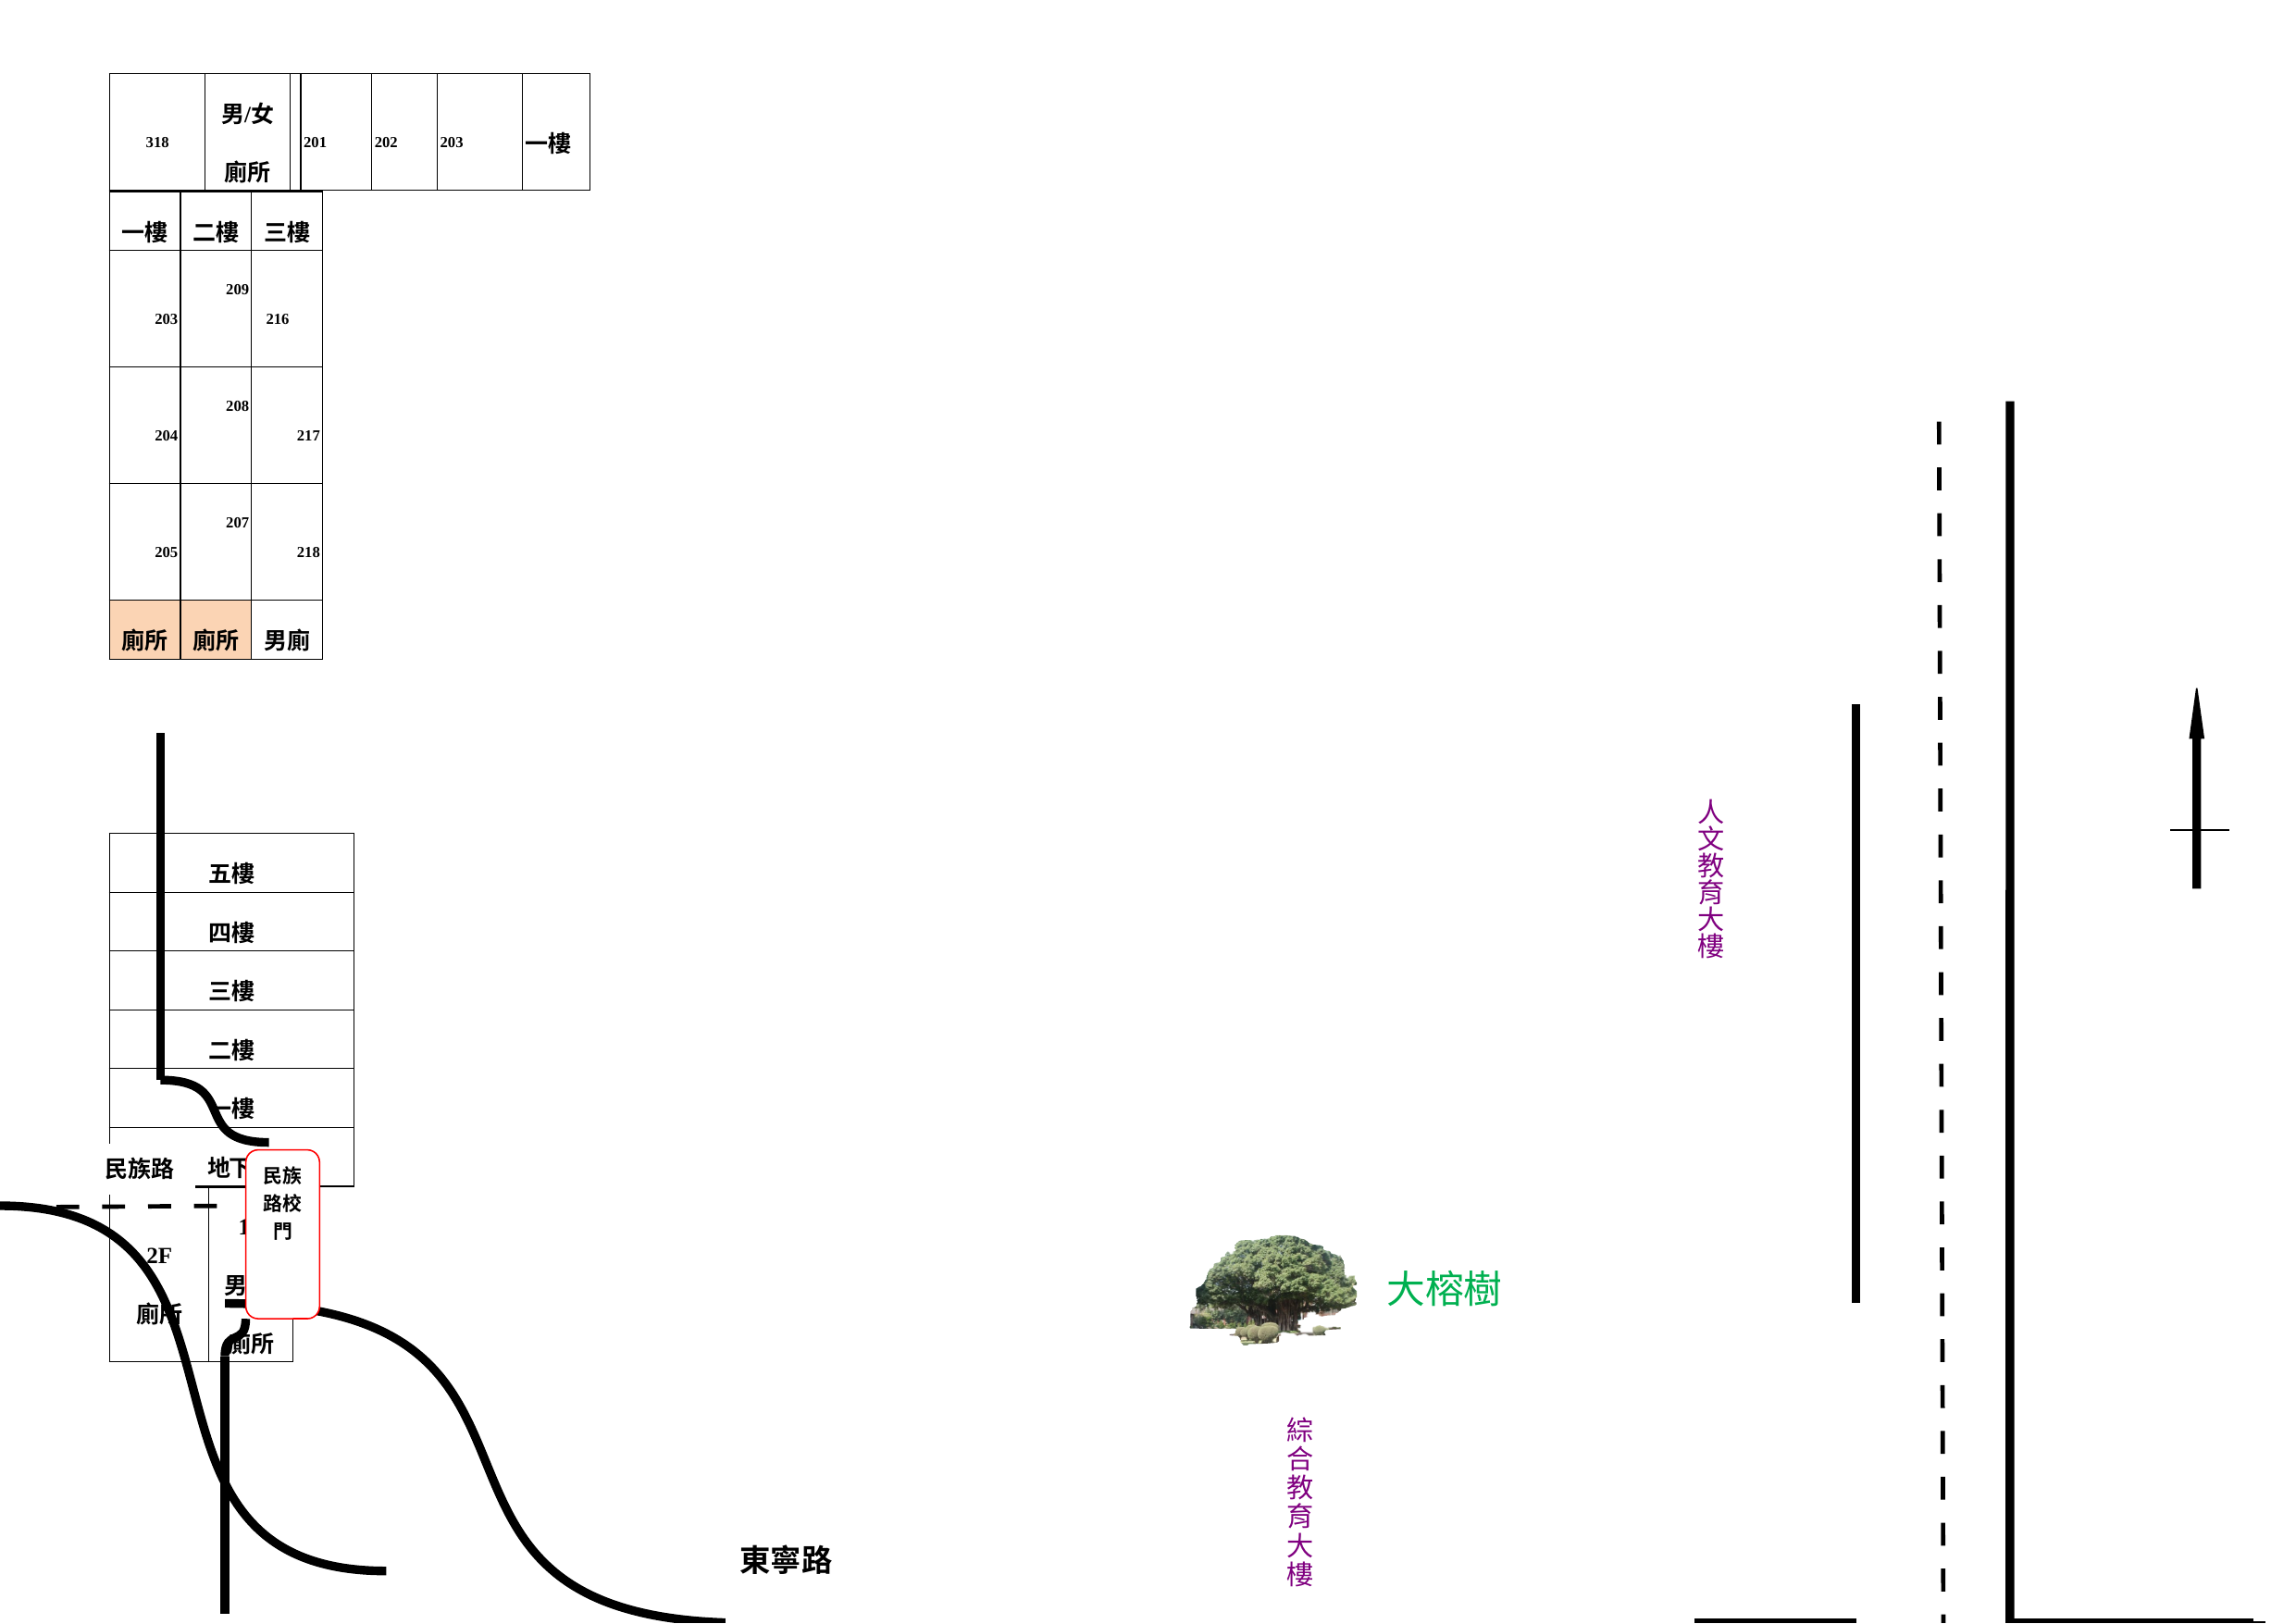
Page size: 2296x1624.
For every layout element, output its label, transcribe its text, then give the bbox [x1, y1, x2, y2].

table_cell [110, 1010, 156, 1068]
table_cell [291, 74, 300, 190]
table_cell 地下室 [110, 1128, 354, 1185]
text 民族路 [105, 1150, 181, 1184]
table_header 一樓 [110, 192, 180, 250]
table_cell 216 [252, 251, 322, 366]
table_cell 203 [438, 74, 522, 190]
table_cell 男/女 廁所 [205, 74, 290, 190]
table_cell 318 [110, 74, 205, 190]
table_cell 一樓 [523, 74, 590, 190]
table_cell 208 [181, 367, 251, 483]
table_cell 四樓 [165, 893, 354, 950]
table_cell 二樓 [165, 1010, 354, 1068]
table_cell 廁所 [181, 601, 251, 659]
table_header 二樓 [181, 192, 251, 250]
table_header 1F 男/女 廁所 [209, 1188, 292, 1361]
table_cell 217 [252, 367, 322, 483]
text 人文教育大樓 [1692, 798, 1731, 990]
table_cell 202 [372, 74, 437, 190]
table_cell 一樓 [165, 1069, 354, 1127]
table_cell 廁所 [110, 601, 180, 659]
table_cell 218 [252, 484, 322, 600]
table_cell 男廁 [252, 601, 322, 659]
table_cell [110, 893, 156, 950]
table_cell [110, 951, 156, 1010]
table_cell 209 [181, 251, 251, 366]
table_cell 203 [110, 251, 180, 366]
table_cell 三樓 [165, 951, 354, 1010]
table_cell [590, 73, 604, 190]
table_header 五樓 [165, 834, 354, 892]
table_cell 204 [110, 367, 180, 483]
table_cell [604, 73, 614, 190]
table_cell 一樓 [110, 1069, 217, 1127]
table_cell 207 [181, 484, 251, 600]
text 東寧路 [739, 1536, 1681, 1581]
table_header 2F 廁所 [110, 1188, 208, 1361]
table_header 三樓 [252, 192, 322, 250]
table_header [110, 834, 156, 892]
table_cell 201 [302, 74, 371, 190]
table_cell 205 [110, 484, 180, 600]
